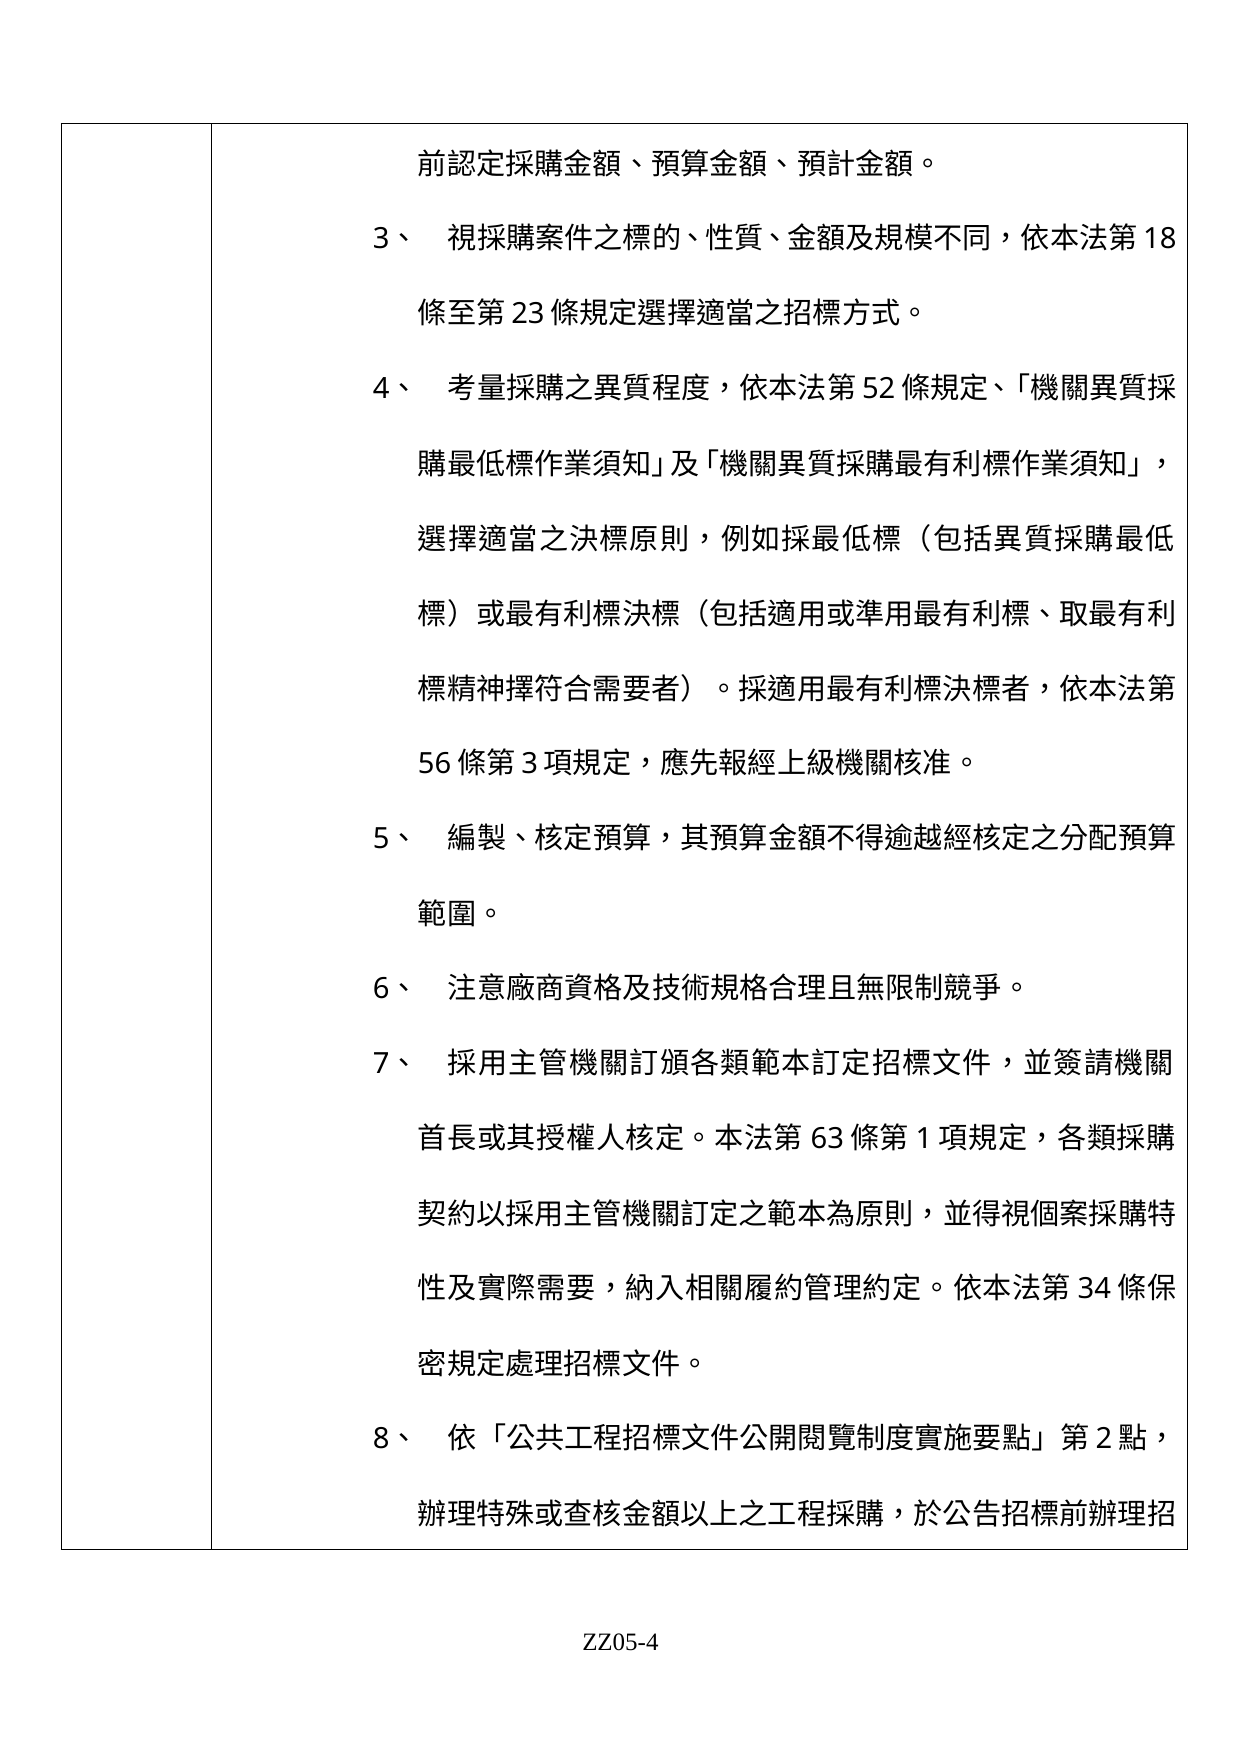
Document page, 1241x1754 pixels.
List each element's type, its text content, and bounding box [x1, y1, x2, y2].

table_cell 需求或使用單位： 採購規劃作業（採購單位亦得辦理）： 確定採購經費及其來源。 確定機關辦理採購之法令依據及適用弱勢團體、原住民、資源回收之法律規定。 採購需求分析： 採購需求之簽核。 預估採購預算金額。 採購案件之全生命週期評估。 預期使用情形及效益分析。 採購策略評估： 評估是否利用共同供應契約。 評估是否以統包方式辦理招標。 評估是否允許共同投標。 評估機關是否具有自行辦理採購之專業人員及能力，或依政府採購法（下稱本法）第5條規定委託法人團體代辦或依本法第40條第1項規定洽由其他具有專業能力之機關代辦。 評估招標方式。 評估決標原則。 辦理採購前須依規定完成簽核或層報核定程序。 請購作業： 配合計畫期程並考量招標作業所需時間，適時提出請購。 避免意圖規避本法化整為零分批採購。 協助採購作業： 就權管部分協助訂定招標文件，查察有無限制競爭情形。 依本法第36條、第37條及「投標廠商資格與特殊或巨額採購認定標準」，研訂投標廠商資格，不得不當限制競爭，並以確認廠商具備履行契約所必須之能力者為限。 依本法第26條及「政府採購法第26條執行注意事項」，研訂技術規格，其所標示之擬採購產品或服務之特性，在目的及效果上均不得限制競爭。 技術服務案件，查察設計是否符合節省能源、減少溫室氣體排放、保護環境、節約資源、經濟耐用等目的，並考量景觀、自然生態、兩性友善環境、生活美學。 訂有底價之採購，提出底價之預估金額及其分析。 承辦審標事項人員出席開標會議協助開標、審標、處理廠商標價偏低情形。 會同抽查驗核廠商履約結果有無與契約、圖說或貨樣規定不符，並會同決定不符時之處置，協助辦理驗收有關作業並於驗收紀錄簽認。但採購事項單純者得免之。 巨額採購，依本法第111條及「機關提報巨額採購使用情形及效益分析作業規定」，於使用期間內逐年提報使用情形及效益分析，並依審計法施行細則第42條之3函報審計機關。 協助處理採購爭議。 採購單位： 招標作業： 依本法第7條規定，確認該採購案之性質歸屬為工程、財物或勞務採購。 就其所辦採購案件，依採購金額認定屬巨額採購、查核金額以上之採購、公告金額以上之採購或小額採購，並於招標前認定採購金額、預算金額、預計金額。 視採購案件之標的、性質、金額及規模不同，依本法第18條至第23條規定選擇適當之招標方式。 考量採購之異質程度，依本法第52條規定、「機關異質採購最低標作業須知」及「機關異質採購最有利標作業須知」，選擇適當之決標原則，例如採最低標（包括異質採購最低標）或最有利標決標（包括適用或準用最有利標、取最有利標精神擇符合需要者）。採適用最有利標決標者，依本法第56條第3項規定，應先報經上級機關核准。 編製、核定預算，其預算金額不得逾越經核定之分配預算範圍。 注意廠商資格及技術規格合理且無限制競爭。 採用主管機關訂頒各類範本訂定招標文件，並簽請機關首長或其授權人核定。本法第63條第1項規定，各類採購契約以採用主管機關訂定之範本為原則，並得視個案採購特性及實際需要，納入相關履約管理約定。依本法第34條保密規定處理招標文件。 依「公共工程招標文件公開閱覽制度實施要點」第2點，辦理特殊或查核金額以上之工程採購，於公告招標前辦理招標文件之公開閱覽。 公開招標或選擇性招標，依本法第27條規定，應將招標公告或辦理資格審查之公告刊登於政府採購公報並公開於資訊網路。公告之內容修正時，亦同；另依本法第22條第1項第9款至第11款辦理公開客觀評選優勝者或公開徵求勘選認定適合需要者，亦同。依本法第22條採限制性招標，其無公開評選或公開徵求作業者，得邀請特定廠商比價或議價；其得以比價方式辦理者，優先以比價方式辦理。 公開招標之招標文件及選擇性招標之預先辦理資格審查文件，應依本法第29條規定自公告日起至截止投標日或收件日止，公開發給、發售及郵遞方式辦理。採電子領標者，依「電子採購作業辦法」第6條規定，利用主管機關之政府電子採購網辦理，得免另備書面文件。 開標審標作業： 開標前依本法第33條及其施行細則第29條規定，檢視已收受之廠商投標文件是否於投標截止期限前，以郵遞或專人送達招標機關或其指定之場所，有無書面密封且外標封外有無標示廠商名稱及地址。允許廠商電子投標者，依電子採購作業辦法第15條規定辦理電子開標。 開標前簽請機關首長或其授權人員，指派適當人員擔任主持開標人員，主持開標人員得兼任承辦開標人員；開標後需當場審標者，通知承辦審標事項之人員會辦、協辦。 開標前依本法第13條規定通知主（會）計單位、有關單位派員監辦；查核金額以上採購，依本法第12條規定通知上級機關派員監辦。 開標前查察是否有本法第48條不予開標及承辦、監辦採購人員有無本法第15條需迴避之情形。 開標前檢查投標廠商家數是否已達法定家數（如有分段開標，係指第1段開標）：未達法定家數者，不予開標。已達法定家數者，依開標人員分工事項辦理開標作業。 須於開標前訂定底價者，就規劃、設計、需求或使用單位提出之底價預估金額及其分析，檢討後簽報機關首長或其授權人員核定底價。但重複性採購或未達公告金額之採購，得逕行簽報核定。注意底價之保密規定。 依規定開啟廠商投標文件之標封，宣布投標廠商之名稱或代號、家數及其他招標文件規定之事項。有標價者，並宣布之（最有利標採協商措施且包括標價者，不宣布標價）。分段開標之採購，得依資格、規格、價格之順序開標，或將【資格與規格】或【規格與價格】合併開標。 查察廠商之投標文件有無本法第50條第1項所列各款情形之一。 審查投標廠商有無依招標文件規定繳納押標金，及其額度是否符合招標文件規定。 查察投標廠商有無本法第31條第2項及招標文件所規定押標金不予發還之情形。 審查投標廠商有無依招標文件規定檢附資格文件或技術規格文件及是否符合招標文件規定（附有投標廠商聲明書、切結書或投標須知規定之其他事項，納入審標範圍），並查察文件之真實性。 依招標文件規定審查投標廠商之價格文件，並將各廠商報價登錄於開標紀錄表；最低標廠商如有總標價或部分標價偏低，顯不合理，有降低品質、不能誠信履約之虞或其他特殊情形，並依本法第58條規定辦理。 審查廠商投標文件，如發現其內容有疑義時，得通知投標廠商提出說明，以確認其正確之內容。廠商投標文件如屬明顯打字或書寫錯誤，與標價無關，機關得允許廠商更正。投標之價格文件內記載金額之文字與號碼不符時，以文字為準。 依規定製作開標紀錄，由辦理開標人員會同簽認；有監辦人員者，亦應會同簽認。 未順利開標之案件，檢討其原因，作必要且合理之修正後重行招標，或停止採購。 議（比）價及決標作業： 議（比）價、決標前依規定通知主（會）計單位、有關單位派員監辦；查核金額以上採購，通知上級機關派員監辦。 減價或評選結果符合本法第52條至第56條規定者，辦理決標；無決標對象者，宣布廢標。 依規定製作議價、比價、決標紀錄，由辦理人員會同簽認；有監辦人員者，亦應會同簽認。無法決標者，亦同。 依本法第61條、第62條規定，於決標後30日內辦理決標資料之公告、彙送。無法決標者，刊登無法決標公告。 依決標結果製作合約文件。 未順利決標之案件，檢討其原因，作必要且合理之修正後重行招標，或停止採購。 爭議處理： 屬於招標、審標、決標之爭議，依本法第75條、第84條處理。 屬於招標、審標、決標且與本法第101條有關之爭議，依本法第101條至第103條及其施行細則第109條之1規定處理。 履約管理及驗收單位： 依契約約定之給付條件、期限，完成審核程序，給付契約價金。 注意得標廠商於履約期間內之履約進度，督促廠商依期限履約；廠商逾履約期限者，依契約約定計算逾期違約金。 查察得標廠商是否自行履行工程、勞務契約，不得有轉包情形。廠商履行財物契約，其需經一定履約過程，非以現成財物供應者，亦同。 工程採購，注意廠商有無違法僱用外籍勞工情形；財物採購，注意履約標的來源是否合法、證明文件有無不實情形；勞務採購，注意勞工權益之保障。 督促廠商注意履約品質，辦理自主檢查。如發現或預見廠商之履約瑕疵，或有其他違反契約之情事者，通知廠商限期改善。廠商未於期限內改善者，依契約約定辦理。 查察廠商是否依契約所定保險內容投保，避免廠商以過高之自負額或除外不保之批註等方式，減省保險費用，致保險範圍不足；查察保險契約有無偽造變造之情形。 查察廠商履約有無契約所定各種保證金不發還情事、廠商連帶保證書、保險單有無偽造變造情形。注意廠商連帶保證書及連帶保證保險單之有效期、提前通知展期、有效期內通知銀行/保險公司給付。 因合法事由，契約標的、價金、履約期限或其他契約內容須變更者，須作成書面文件並經雙方簽名蓋章。契約變更應依「採購契約變更或加減價核准監辦備查規定一覽表」辦理，並注意上開一覽表對應項次之核准、監辦、備查規定。 契約雙方因履約而生爭議者，應依法令及契約約定，盡力協調解決。履約爭議發生後，與爭議無關或不受影響之部分應繼續履約。但經機關同意者不在此限。 工程採購除契約另有規定外，應於收到廠商竣工書面通知之日起7日內，會同監造單位及廠商，依據契約、圖說或貨樣核對竣工之項目及數量，確定是否竣工；廠商未依機關通知派代表參加者，仍得予確定。 有初驗程序者，應於收受監造單位送審之全部資料之日起30日內辦理初驗，並作成初驗紀錄。初驗結果與契約、圖說、貨樣規定不符，應於紀錄載明初驗結果與不符情形，及改善、拆除、重作、退貨、換貨之期限。初驗結果可作為正式驗收之用。 法令或契約載有驗收時應辦理丈量、檢驗或試驗之方法、程序或標準者，應依其規定辦理。 有初驗程序者，初驗合格後，應於20日內（契約另有約定者，從其約定）辦理驗收，並作成驗收紀錄。無初驗程序者，應於接獲廠商通知備驗或可得驗收之程序完成後30日內（契約另有約定者，從其約定）辦理驗收，並作成驗收紀錄。 主驗人主持驗收程序，抽查驗核廠商履約結果有無與契約、圖說或貨樣規定不符，視需要拆驗或化驗工程、財物之隱蔽部分；並決定廠商履約結果與契約、圖說或貨樣規定不符時之處置，並於結算驗收證明書或其他類似文件簽認。機關承辦採購單位之人員（指機關辦理該採購案件最基層之承辦人員），不得為所辦採購驗收之主驗人或樣品及材料之檢驗人。 公告金額以上之工程或財物採購，除符合本法施行細則第90條第1項第1款或其他經主管機關認定之情形者外，應填具結算驗收證明書或其他類似文件。未達公告金額之工程或財物採購，得由機關視需要填具之。勞務採購準用之。 辦理減價收受者，須符合本法第72條第2項、其施行細則第98條第2項規定。 廠商如有逾期履約之情形，覈實計算逾期違約金；未履約之項目，扣減契約價金。 驗收完畢後15日填具結算驗收證明書或其他類似文件。但有特殊情形必須延期，須經機關首長或其授權人員核准。 機關與廠商因履約爭議未能達成協議者，依契約約定及本法第85條之1規定處理；屬於履約管理、驗收且與本法第101條有關之爭議，依本法第101條至第103條及其施行細則第109條之1規定處理。 監辦單位（包括主會計及有關單位）： 開標、議（比）價、決標及驗收之監辦，於未達公告金額之採購，依本法第13條第2項規定，中央機關依「中央機關未達公告金額採購監辦辦法」；地方機關依直轄市、縣市政府訂定之監辦辦法辦理監辦，直轄市、縣市政府未另定監辦辦法者，比照公告金額以上之採購，依本法第13條第1項及「機關主會計及有關單位會同監辦採購辦法」監辦。 監辦，指監辦人員實地監視或書面審核機關辦理開標、比價、議價、決標及驗收是否符合本法規定之程序，不包括涉及廠商資格、規格、商業條款、底價訂定、決標條件及驗收方法等採購之實質或技術事項之審查。但監辦人員發現該等事項有違反法令情形者，仍得提出意見。 開標、議（比）價、決標及驗收，依本法施行細則第51條、第68條及第96條規定，會同於各該紀錄簽認。未監辦案件，紀錄內載明法令依據。 依「採購契約變更或加減價核准監辦備查規定一覽表」所列情形，於契約變更程序時派員監辦。 公告金額以上之採購，採書面審核監辦者，應經機關首長或其授權人員核准；如有「機關主會計及有關單位會同監辦採購辦法」第5條所列特殊情形之一，且經機關首長或其授權人員核准者，得不派員監辦。但有該辦法第6條第1項所列情形之一且尚未解決者，應派員監辦。 中央機關未達公告金額之採購，得採書面審核監辦，免經機關首長或其授權人員核准；如有「中央機關未達公告金額採購監辦辦法」第3條所列情形之一，得不派員監辦。但有該辦法第4條第1項所列情形之一者，應派員監辦。直轄市或縣(市)另定未達公告金額採購監辦辦法者，從其規定。 驗收完畢後，監驗人員於結算驗收證明書或其他類似文件簽認。 上級機關： 核准所屬機關提報擬採最有利標決標之採購。 派員監辦所屬機關辦理查核金額以上採購之開標、比價、議價、決標及驗收，並得斟酌個案金額、地區或其他特殊情形，決定應否派員監辦。其未派員監辦者，應事先通知機關自行依法辦理。 監辦，不包括涉及廠商資格、規格、商業條款、底價訂定、決標條件及驗收方法等實質或技術事項之審查。監辦人員發現該等事項有違反法令情形者，仍得提出意見。監辦人員採書面審核監辦者，應經機關首長或其授權人員核准。 依「採購契約變更或加減價核准監辦備查規定一覽表」所列情形，於所屬機關辦理契約變更程序時派員監辦。 所屬機關辦理未達查核金額之採購，其決標金額達查核金額者，或契約變更後其金額達查核金額者，辦理所屬機關補具相關文件之備查程序。 查核金額以上採購，核准所屬機關提報之超過底價百分之四之採購案決標。 查核金額以上採購，核准所屬機關提報之減價收受。 依本法第85條之3規定，核定所屬機關提報不同意調解建議之決定。 依本法第85條之4規定，核定所屬機關提報對調解方案所提之異議。 其餘事項依主管機關訂頒之「政府採購法規定須報上級機關核准核定同意備查事項上級機關權責一覽表」。 [212, 124, 1187, 1549]
table_cell [62, 124, 211, 1549]
